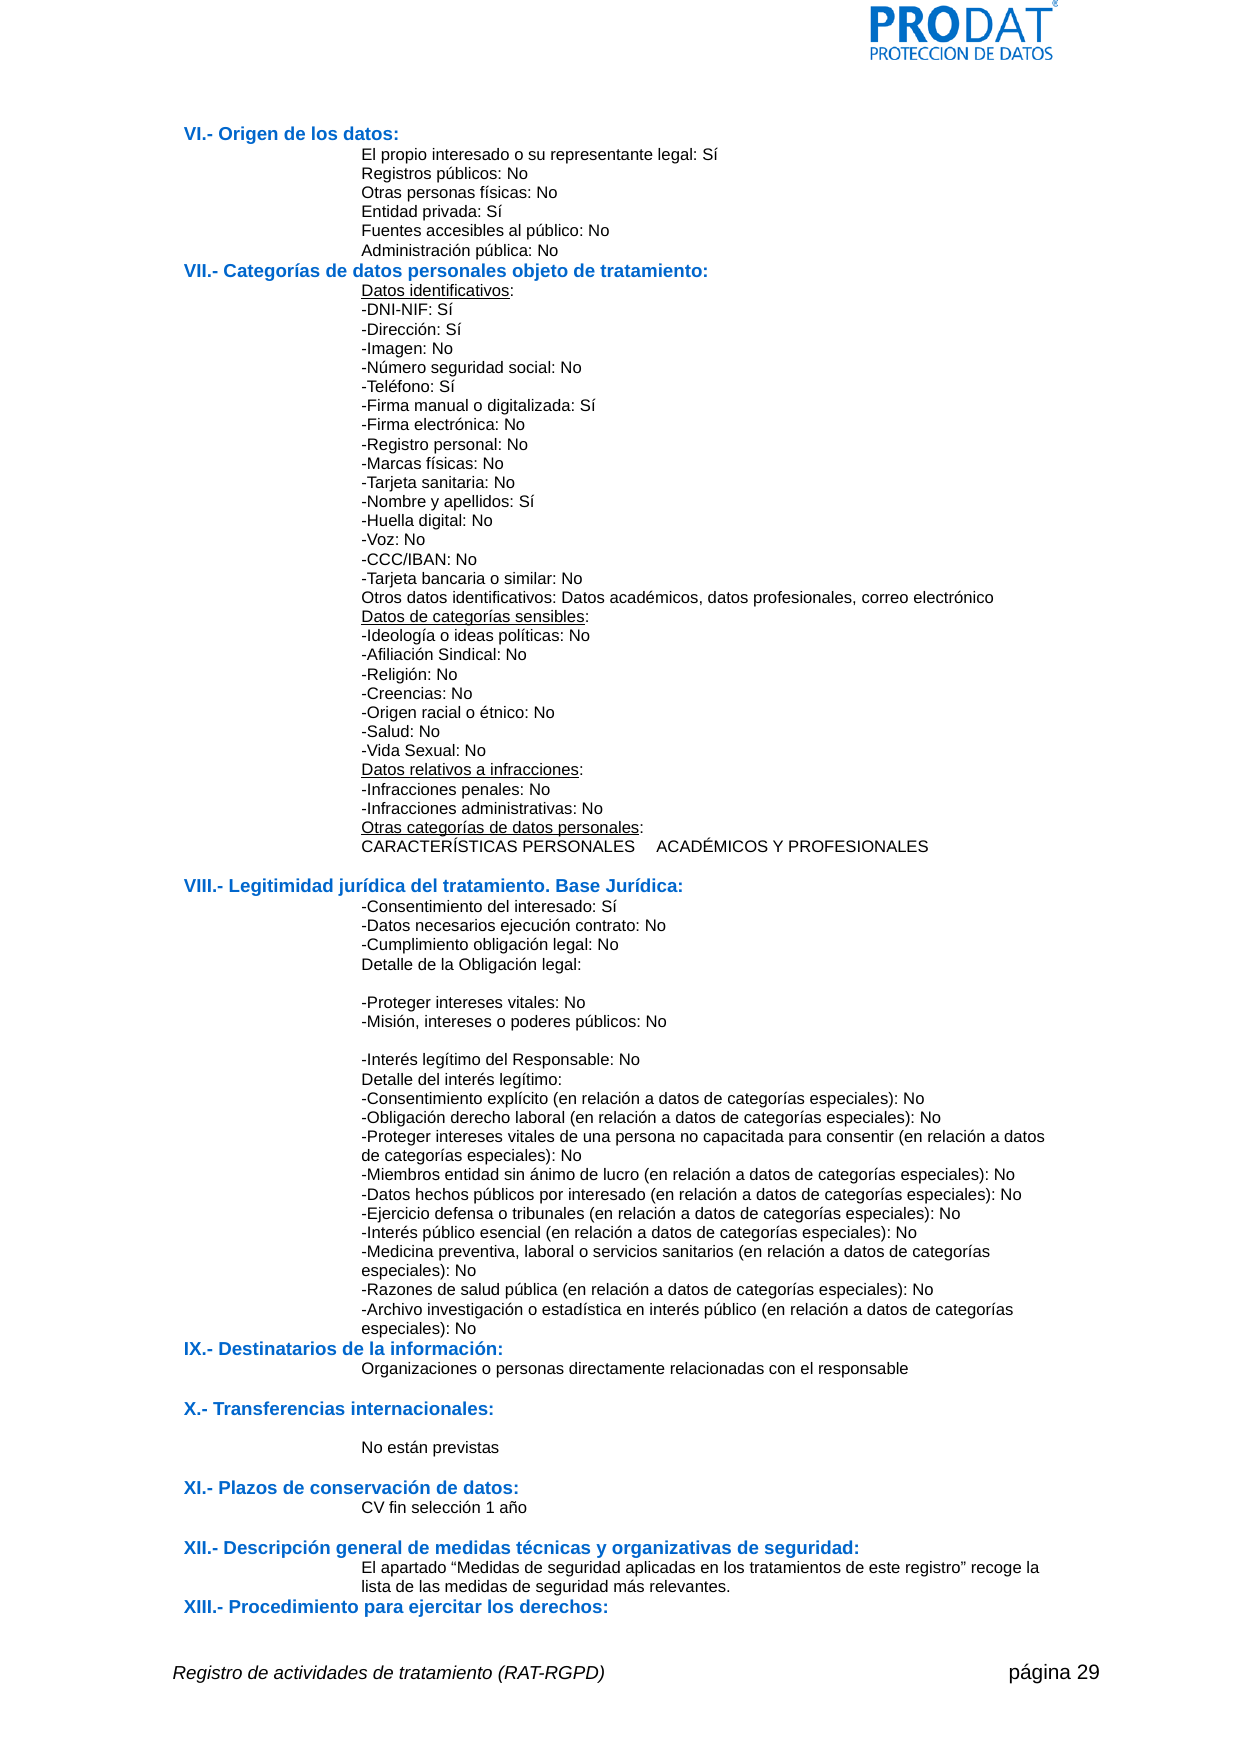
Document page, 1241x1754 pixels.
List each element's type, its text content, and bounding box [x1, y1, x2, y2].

table_cell [173, 281, 350, 875]
table_cell [173, 1359, 350, 1397]
table_cell [173, 897, 350, 1338]
table_cell XIII.- Procedimiento para ejercitar los derechos: [173, 1596, 1078, 1618]
table_cell El apartado “Medidas de seguridad aplicadas en los tratamientos de este registro” recoge la lista de las medidas de seguridad más relevantes. [350, 1558, 1078, 1596]
table_cell XII.- Descripción general de medidas técnicas y organizativas de seguridad: [173, 1536, 1078, 1558]
table_cell IX.- Destinatarios de la información: [173, 1338, 1078, 1359]
table_cell X.- Transferencias internacionales: [173, 1398, 1078, 1419]
table_cell [173, 1419, 350, 1477]
table_cell VII.- Categorías de datos personales objeto de tratamiento: [173, 260, 1078, 281]
table_cell No están previstas [350, 1419, 1078, 1477]
table_cell [173, 1498, 350, 1536]
table_cell [173, 1558, 350, 1596]
table_cell Datos identificativos: -DNI-NIF: Sí -Dirección: Sí -Imagen: No -Número seguridad social: No -Teléfono: Sí -Firma manual o digitalizada: Sí -Firma electrónica: No -Registro personal: No -Marcas físicas: No -Tarjeta sanitaria: No -Nombre y apellidos: Sí -Huella digital: No -Voz: No -CCC/IBAN: No -Tarjeta bancaria o similar: No Otros datos identificativos: Datos académicos, datos profesionales, correo electrónico Datos de categorías sensibles: -Ideología o ideas políticas: No -Afiliación Sindical: No -Religión: No -Creencias: No -Origen racial o étnico: No -Salud: No -Vida Sexual: No Datos relativos a infracciones: -Infracciones penales: No -Infracciones administrativas: No Otras categorías de datos personales: CARACTERÍSTICAS PERSONALES ACADÉMICOS Y PROFESIONALES [350, 281, 1078, 875]
table_cell VI.- Origen de los datos: [173, 123, 1078, 144]
table_cell Organizaciones o personas directamente relacionadas con el responsable [350, 1359, 1078, 1397]
table_cell CV fin selección 1 año [350, 1498, 1078, 1536]
table_cell -Consentimiento del interesado: Sí -Datos necesarios ejecución contrato: No -Cumplimiento obligación legal: No Detalle de la Obligación legal: -Proteger intereses vitales: No -Misión, intereses o poderes públicos: No -Interés legítimo del Responsable: No Detalle del interés legítimo: -Consentimiento explícito (en relación a datos de categorías especiales): No -Obligación derecho laboral (en relación a datos de categorías especiales): No -Proteger intereses vitales de una persona no capacitada para consentir (en relación a datos de categorías especiales): No -Miembros entidad sin ánimo de lucro (en relación a datos de categorías especiales): No -Datos hechos públicos por interesado (en relación a datos de categorías especiales): No -Ejercicio defensa o tribunales (en relación a datos de categorías especiales): No -Interés público esencial (en relación a datos de categorías especiales): No -Medicina preventiva, laboral o servicios sanitarios (en relación a datos de categorías especiales): No -Razones de salud pública (en relación a datos de categorías especiales): No -Archivo investigación o estadística en interés público (en relación a datos de categorías especiales): No [350, 897, 1078, 1338]
table_cell [173, 145, 350, 259]
table_cell El propio interesado o su representante legal: Sí Registros públicos: No Otras personas físicas: No Entidad privada: Sí Fuentes accesibles al público: No Administración pública: No [350, 145, 1078, 259]
table_cell XI.- Plazos de conservación de datos: [173, 1477, 1078, 1498]
table_cell VIII.- Legitimidad jurídica del tratamiento. Base Jurídica: [173, 875, 1078, 897]
